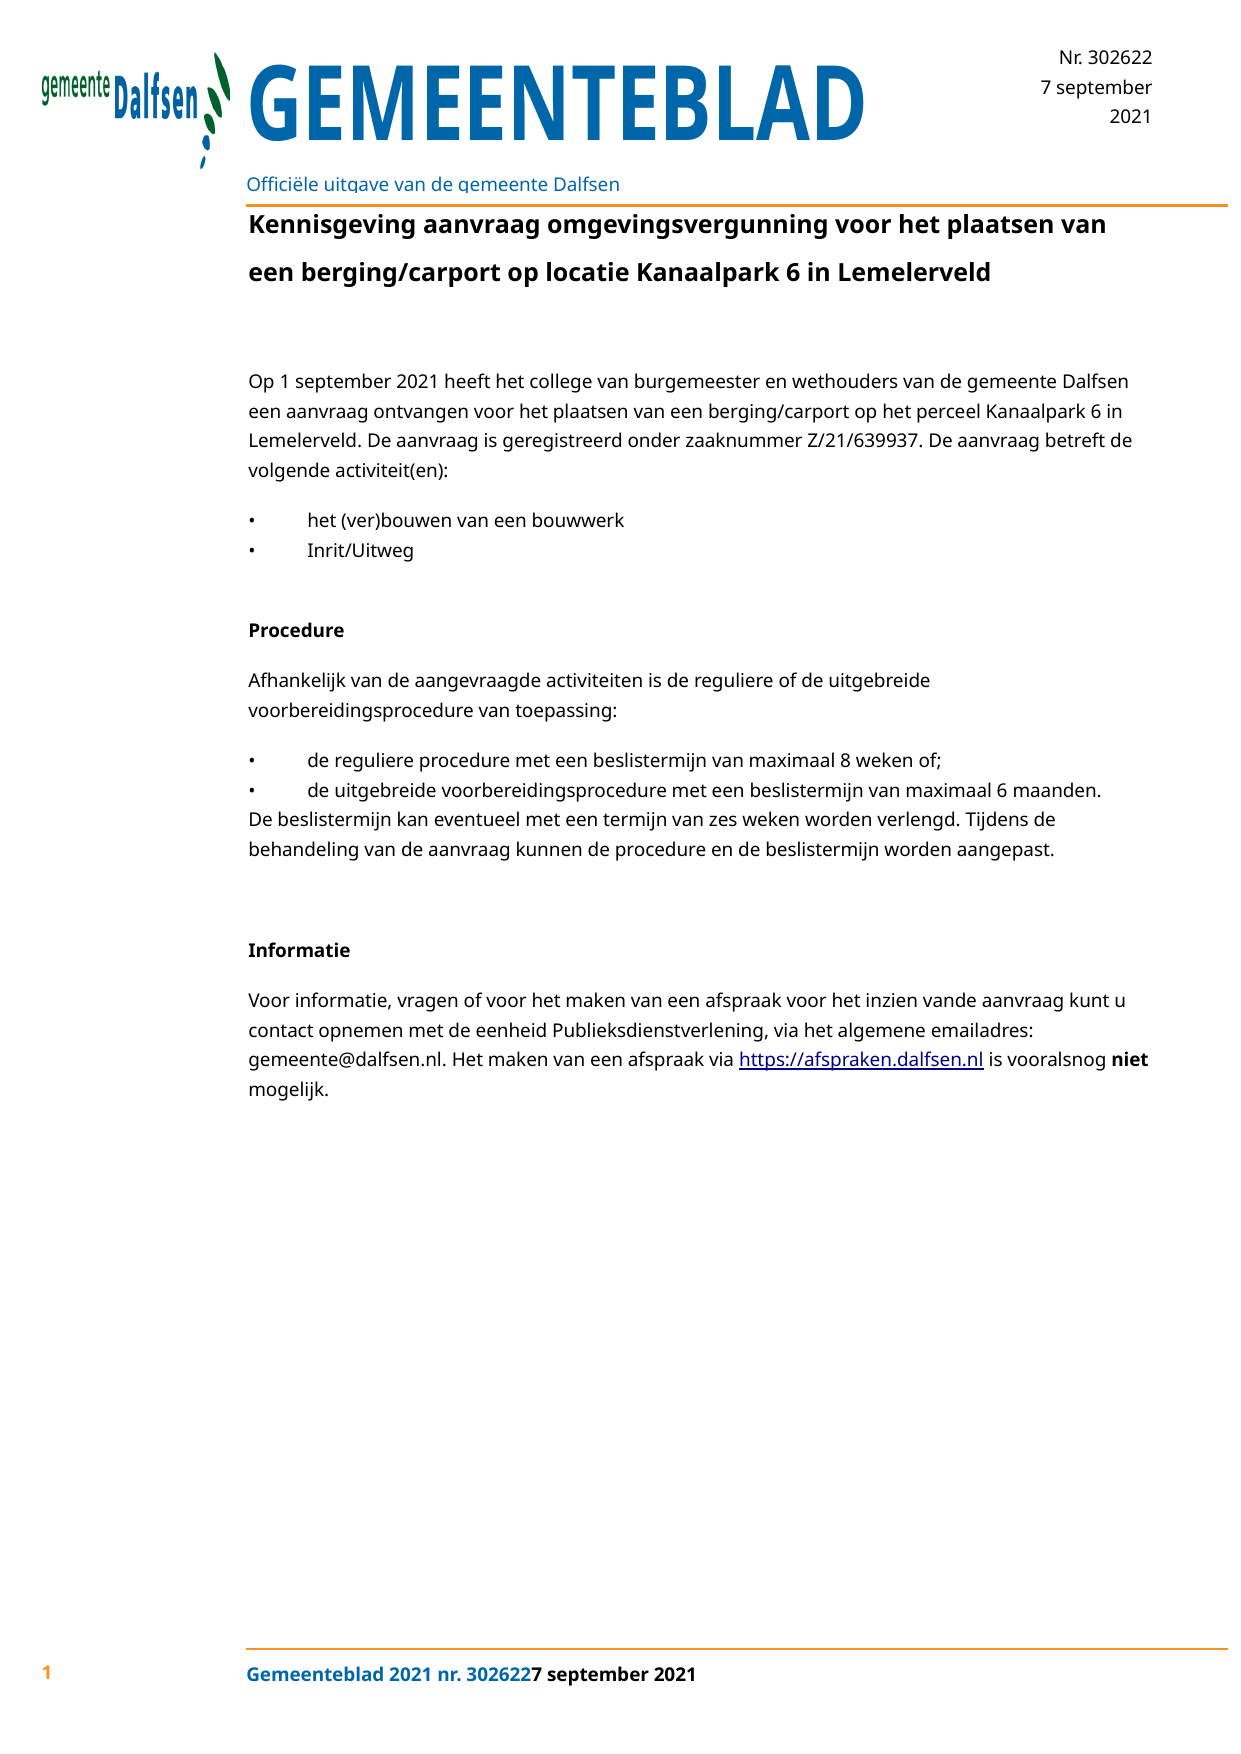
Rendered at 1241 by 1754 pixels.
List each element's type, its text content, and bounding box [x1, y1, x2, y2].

text Informatie [248, 937, 1152, 963]
list de uitgebreide voorbereidingsprocedure met een beslistermijn van maximaal 6 maanden. [248, 777, 1152, 803]
text Afhankelijk van de aangevraagde activiteiten is de reguliere of de uitgebreide voorbereidingsprocedure van toepassing: [248, 667, 1152, 723]
list de reguliere procedure met een beslistermijn van maximaal 8 weken of; [248, 747, 1152, 773]
text De beslistermijn kan eventueel met een termijn van zes weken worden verlengd. Tijdens de behandeling van de aanvraag kunnen de procedure en de beslistermijn worden aangepast. [248, 807, 1152, 862]
picture [41, 47, 231, 172]
text Procedure [248, 617, 1152, 643]
list het (ver)bouwen van een bouwwerk [248, 507, 1152, 533]
text Voor informatie, vragen of voor het maken van een afspraak voor het inzien vande aanvraag kunt u contact opnemen met de eenheid Publieksdienstverlening, via het algemene emailadres: gemeente@dalfsen.nl. Het maken van een afspraak via https://afspraken.dalfsen.nl is vooralsnog niet mogelijk. [248, 987, 1152, 1102]
text Op 1 september 2021 heeft het college van burgemeester en wethouders van de gemeente Dalfsen een aanvraag ontvangen voor het plaatsen van een berging/carport op het perceel Kanaalpark 6 in Lemelerveld. De aanvraag is geregistreerd onder zaaknummer Z/21/639937. De aanvraag betreft de volgende activiteit(en): [248, 368, 1152, 483]
list Inrit/Uitweg [248, 537, 1152, 563]
text Kennisgeving aanvraag omgevingsvergunning voor het plaatsen van een berging/carport op locatie Kanaalpark 6 in Lemelerveld [248, 207, 1152, 288]
